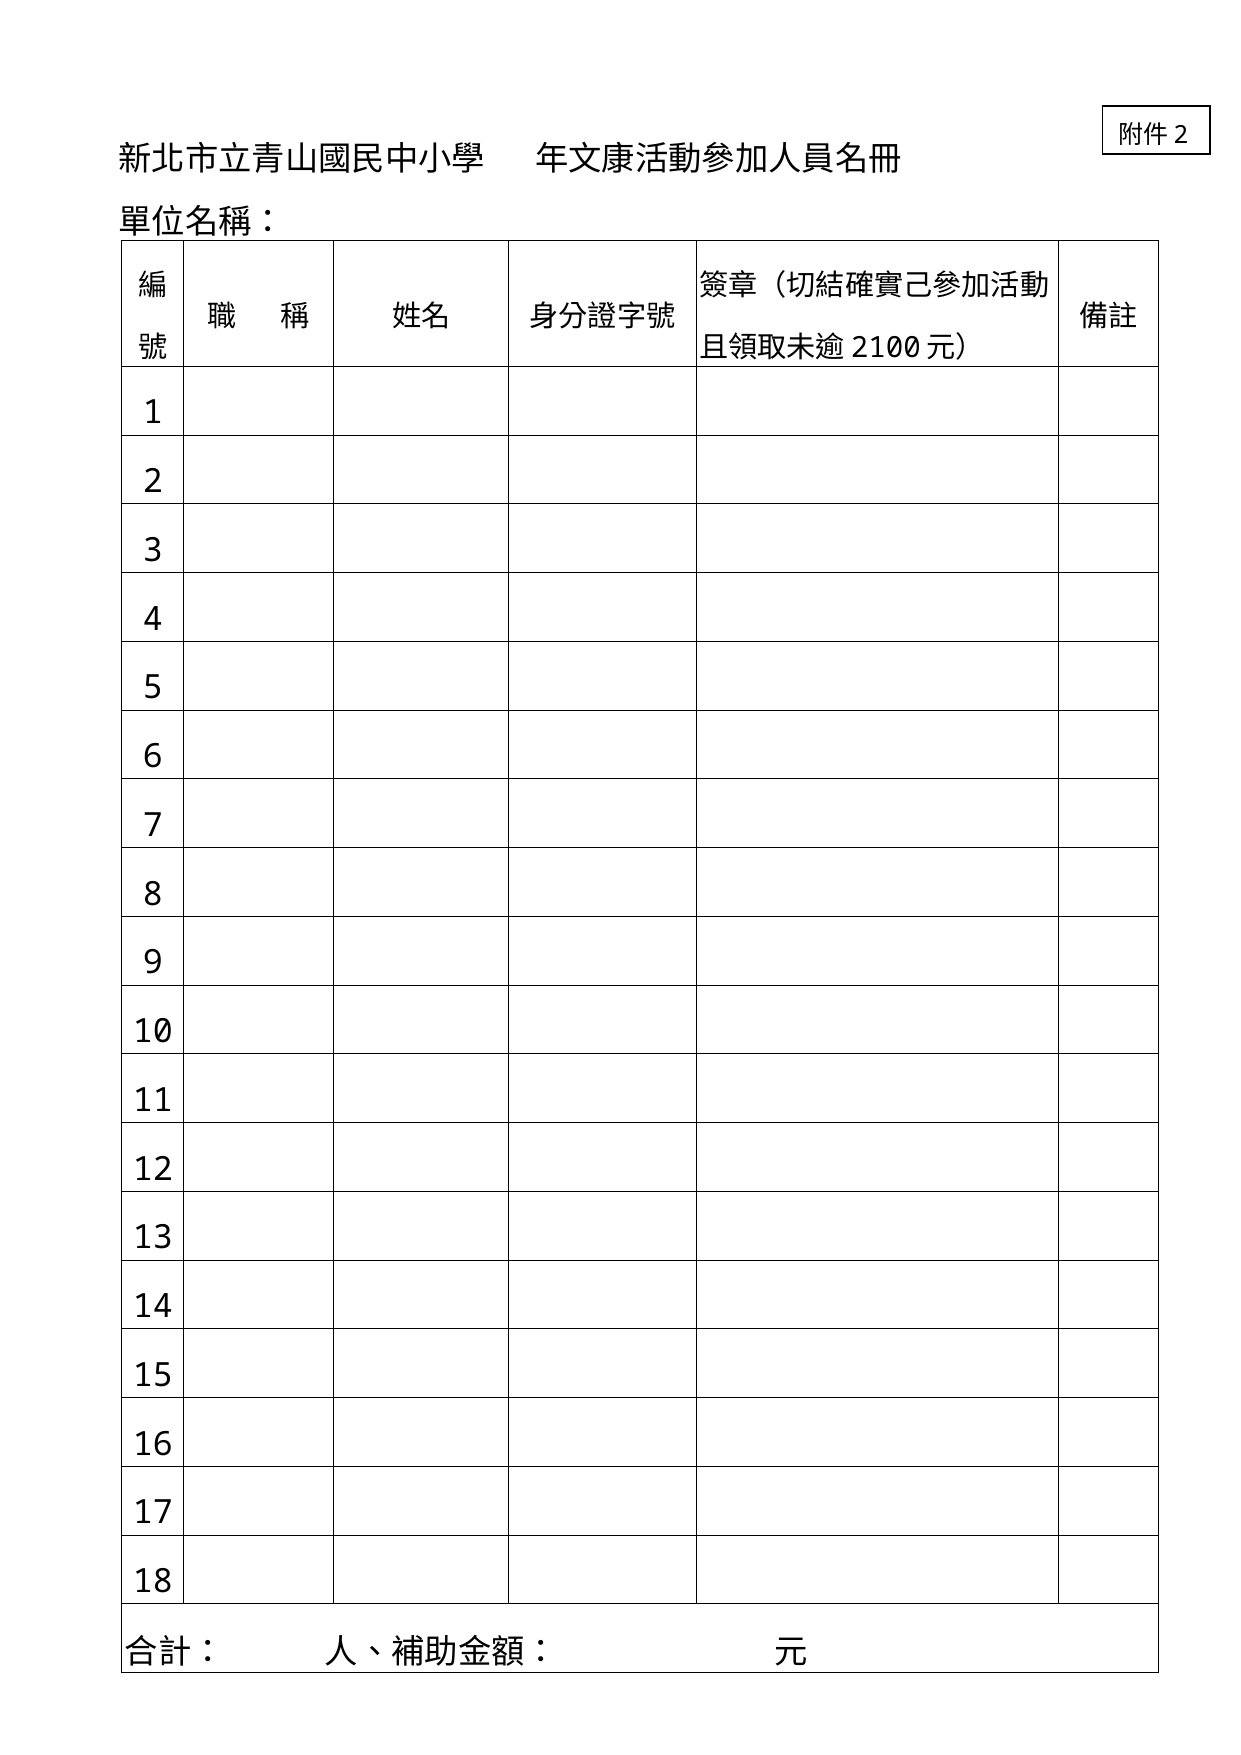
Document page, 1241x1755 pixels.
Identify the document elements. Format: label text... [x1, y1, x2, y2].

table_cell [509, 436, 696, 503]
text 單位名稱： [118, 177, 1140, 240]
table_cell [184, 1123, 333, 1191]
table_cell [509, 1398, 696, 1466]
table_cell [509, 848, 696, 916]
table_header 職 稱 [184, 241, 333, 366]
table_cell [697, 1467, 1058, 1534]
table_cell [184, 1192, 333, 1259]
table_cell 合計： 人、補助金額： 元 [122, 1604, 1158, 1672]
table_cell 9 [122, 917, 183, 984]
table_cell 10 [122, 986, 183, 1053]
table_cell [1059, 436, 1158, 503]
table_cell [697, 711, 1058, 778]
table_cell 12 [122, 1123, 183, 1191]
table_cell [184, 642, 333, 709]
table_header 備註 [1059, 241, 1158, 366]
table_cell [1059, 1398, 1158, 1466]
table_cell [184, 1536, 333, 1603]
table_cell [1059, 1261, 1158, 1328]
table_cell [509, 1261, 696, 1328]
table_cell [509, 642, 696, 709]
table_cell [334, 917, 508, 984]
table_cell [509, 917, 696, 984]
table_cell [1059, 1123, 1158, 1191]
table_cell [184, 848, 333, 916]
table_cell [334, 1467, 508, 1534]
table_cell [509, 1329, 696, 1397]
text 新北市立青山國民中小學 年文康活動參加人員名冊 [118, 115, 1140, 177]
table_cell [509, 711, 696, 778]
table_cell 3 [122, 504, 183, 572]
table_cell [509, 986, 696, 1053]
table_cell [184, 917, 333, 984]
table_cell [697, 436, 1058, 503]
table_cell [334, 1054, 508, 1122]
table_cell [184, 1054, 333, 1122]
table_cell [1059, 1536, 1158, 1603]
table_cell [697, 1329, 1058, 1397]
table_cell 8 [122, 848, 183, 916]
table_cell [1059, 573, 1158, 641]
table_header 編號 [122, 241, 183, 366]
table_cell [1059, 848, 1158, 916]
table_cell [184, 779, 333, 847]
table_cell [697, 917, 1058, 984]
table_cell [334, 711, 508, 778]
table_cell 11 [122, 1054, 183, 1122]
table_cell [1059, 642, 1158, 709]
table_header 身分證字號 [509, 241, 696, 366]
table_cell [184, 1398, 333, 1466]
table_cell [1059, 1192, 1158, 1259]
table_cell [1059, 986, 1158, 1053]
table_cell 2 [122, 436, 183, 503]
table_cell [334, 1261, 508, 1328]
table_cell 17 [122, 1467, 183, 1534]
table_cell 18 [122, 1536, 183, 1603]
table_cell [509, 1054, 696, 1122]
table_cell [697, 1054, 1058, 1122]
table_cell [509, 1467, 696, 1534]
table_cell [697, 1536, 1058, 1603]
table_cell [334, 848, 508, 916]
table_cell [509, 1192, 696, 1259]
table_cell 14 [122, 1261, 183, 1328]
table_cell [334, 1123, 508, 1191]
table_cell [697, 1123, 1058, 1191]
table_cell [697, 848, 1058, 916]
text 附件2 [1118, 114, 1194, 146]
table_cell [334, 504, 508, 572]
table_cell [1059, 711, 1158, 778]
table_cell [1059, 504, 1158, 572]
table_cell [697, 367, 1058, 434]
table_cell [509, 779, 696, 847]
table_cell [1059, 1329, 1158, 1397]
table_cell [509, 504, 696, 572]
table_cell [697, 1192, 1058, 1259]
table_cell 1 [122, 367, 183, 434]
table_cell [509, 367, 696, 434]
table_cell [697, 1261, 1058, 1328]
table_cell [697, 573, 1058, 641]
table_cell [697, 986, 1058, 1053]
table_cell [334, 779, 508, 847]
table_cell [509, 573, 696, 641]
table_cell [509, 1123, 696, 1191]
table_cell [1059, 917, 1158, 984]
table_cell 5 [122, 642, 183, 709]
table_cell [1059, 367, 1158, 434]
table_header 簽章（切結確實己參加活動且領取未逾2100元） [697, 241, 1058, 366]
table_cell [697, 642, 1058, 709]
table_cell [334, 367, 508, 434]
table_cell [509, 1536, 696, 1603]
table_cell 6 [122, 711, 183, 778]
table_cell [1059, 1467, 1158, 1534]
table_cell [334, 986, 508, 1053]
table_cell [697, 779, 1058, 847]
table_cell [184, 1329, 333, 1397]
table_cell [334, 1329, 508, 1397]
table_cell [184, 1467, 333, 1534]
table_cell 13 [122, 1192, 183, 1259]
table_cell [184, 367, 333, 434]
table_cell [1059, 779, 1158, 847]
table_header 姓名 [334, 241, 508, 366]
table_cell [334, 1398, 508, 1466]
table_cell 16 [122, 1398, 183, 1466]
table_cell 7 [122, 779, 183, 847]
table_cell [334, 573, 508, 641]
table_cell [334, 1536, 508, 1603]
table_cell [184, 711, 333, 778]
table_cell [1059, 1054, 1158, 1122]
table_cell [334, 1192, 508, 1259]
table_cell [184, 1261, 333, 1328]
table_cell [697, 1398, 1058, 1466]
table_cell [184, 504, 333, 572]
table_cell [697, 504, 1058, 572]
text [1103, 107, 1209, 153]
table_cell [184, 986, 333, 1053]
table_cell 4 [122, 573, 183, 641]
table_cell 15 [122, 1329, 183, 1397]
table_cell [334, 436, 508, 503]
table_cell [184, 573, 333, 641]
table_cell [184, 436, 333, 503]
table_cell [334, 642, 508, 709]
